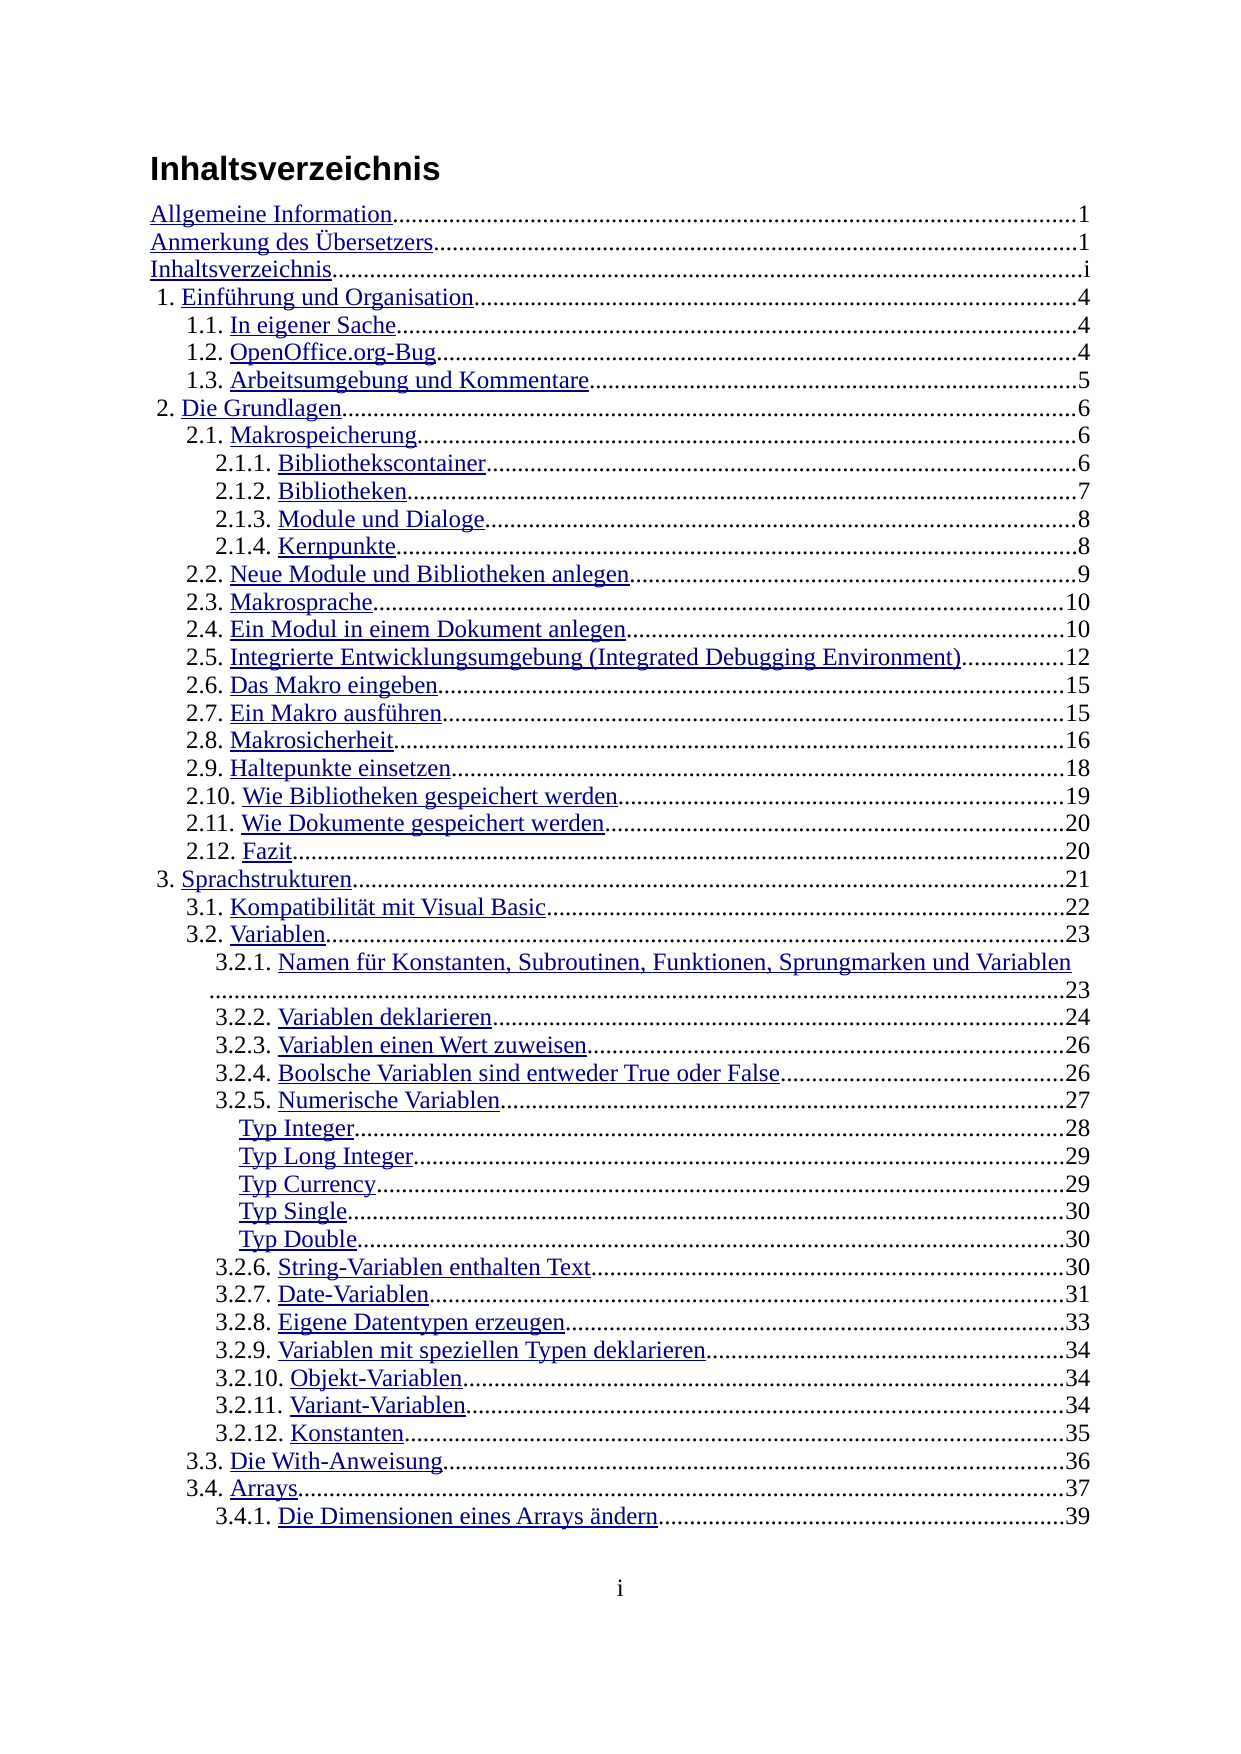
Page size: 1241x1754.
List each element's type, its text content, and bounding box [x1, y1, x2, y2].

text 3.2.6. String-Variablen enthalten Text 30 [209, 1253, 1090, 1281]
text 3.2.11. Variant-Variablen 34 [209, 1391, 1090, 1419]
text 2.1.2. Bibliotheken 7 [209, 477, 1090, 505]
text 3.2.1. Namen für Konstanten, Subroutinen, Funktionen, Sprungmarken und Variablen 23 [209, 948, 1090, 1003]
text 3.2.2. Variablen deklarieren 24 [209, 1003, 1090, 1031]
text 3.2. Variablen 23 [179, 920, 1090, 948]
text 2.10. Wie Bibliotheken gespeichert werden 19 [179, 782, 1090, 809]
text 2.12. Fazit 20 [179, 837, 1090, 865]
text 2.8. Makrosicherheit 16 [179, 726, 1090, 754]
text 2.3. Makrosprache 10 [179, 588, 1090, 616]
text 2. Die Grundlagen 6 [150, 394, 1090, 422]
text Typ Double 30 [238, 1225, 1090, 1253]
text 3.2.4. Boolsche Variablen sind entweder True oder False 26 [209, 1059, 1090, 1087]
text 2.11. Wie Dokumente gespeichert werden 20 [179, 809, 1090, 837]
text 1.1. In eigener Sache 4 [179, 311, 1090, 338]
text 2.1.4. Kernpunkte 8 [209, 532, 1090, 560]
text 1.3. Arbeitsumgebung und Kommentare 5 [179, 366, 1090, 394]
text Typ Single 30 [238, 1197, 1090, 1225]
text 2.4. Ein Modul in einem Dokument anlegen 10 [179, 616, 1090, 643]
text 3.1. Kompatibilität mit Visual Basic 22 [179, 893, 1090, 920]
text 3.2.8. Eigene Datentypen erzeugen 33 [209, 1308, 1090, 1336]
text 3.2.7. Date-Variablen 31 [209, 1281, 1090, 1308]
text 3.4.1. Die Dimensionen eines Arrays ändern 39 [209, 1502, 1090, 1530]
text 3.2.3. Variablen einen Wert zuweisen 26 [209, 1031, 1090, 1059]
text 2.9. Haltepunkte einsetzen 18 [179, 754, 1090, 782]
text Typ Long Integer 29 [238, 1142, 1090, 1170]
text 2.1.3. Module und Dialoge 8 [209, 505, 1090, 532]
text 2.2. Neue Module und Bibliotheken anlegen 9 [179, 560, 1090, 588]
text 3.2.10. Objekt-Variablen 34 [209, 1364, 1090, 1391]
text 2.6. Das Makro eingeben 15 [179, 671, 1090, 699]
text 2.1. Makrospeicherung 6 [179, 422, 1090, 449]
text 2.1.1. Bibliothekscontainer 6 [209, 449, 1090, 477]
text 3. Sprachstrukturen 21 [150, 865, 1090, 893]
text Anmerkung des Übersetzers 1 [150, 228, 1090, 255]
text 3.3. Die With-Anweisung 36 [179, 1447, 1090, 1474]
text 3.2.9. Variablen mit speziellen Typen deklarieren 34 [209, 1336, 1090, 1364]
text Typ Currency 29 [238, 1170, 1090, 1197]
text 3.4. Arrays 37 [179, 1474, 1090, 1502]
subtitle Inhaltsverzeichnis [150, 150, 1090, 187]
text 1. Einführung und Organisation 4 [150, 283, 1090, 311]
text Allgemeine Information 1 [150, 200, 1090, 228]
text 2.5. Integrierte Entwicklungsumgebung (Integrated Debugging Environment) 12 [179, 643, 1090, 671]
text Typ Integer 28 [238, 1114, 1090, 1142]
text Inhaltsverzeichnis i [150, 255, 1090, 283]
text 3.2.12. Konstanten 35 [209, 1419, 1090, 1447]
text 2.7. Ein Makro ausführen 15 [179, 699, 1090, 726]
text 3.2.5. Numerische Variablen 27 [209, 1087, 1090, 1114]
text 1.2. OpenOffice.org-Bug 4 [179, 338, 1090, 366]
